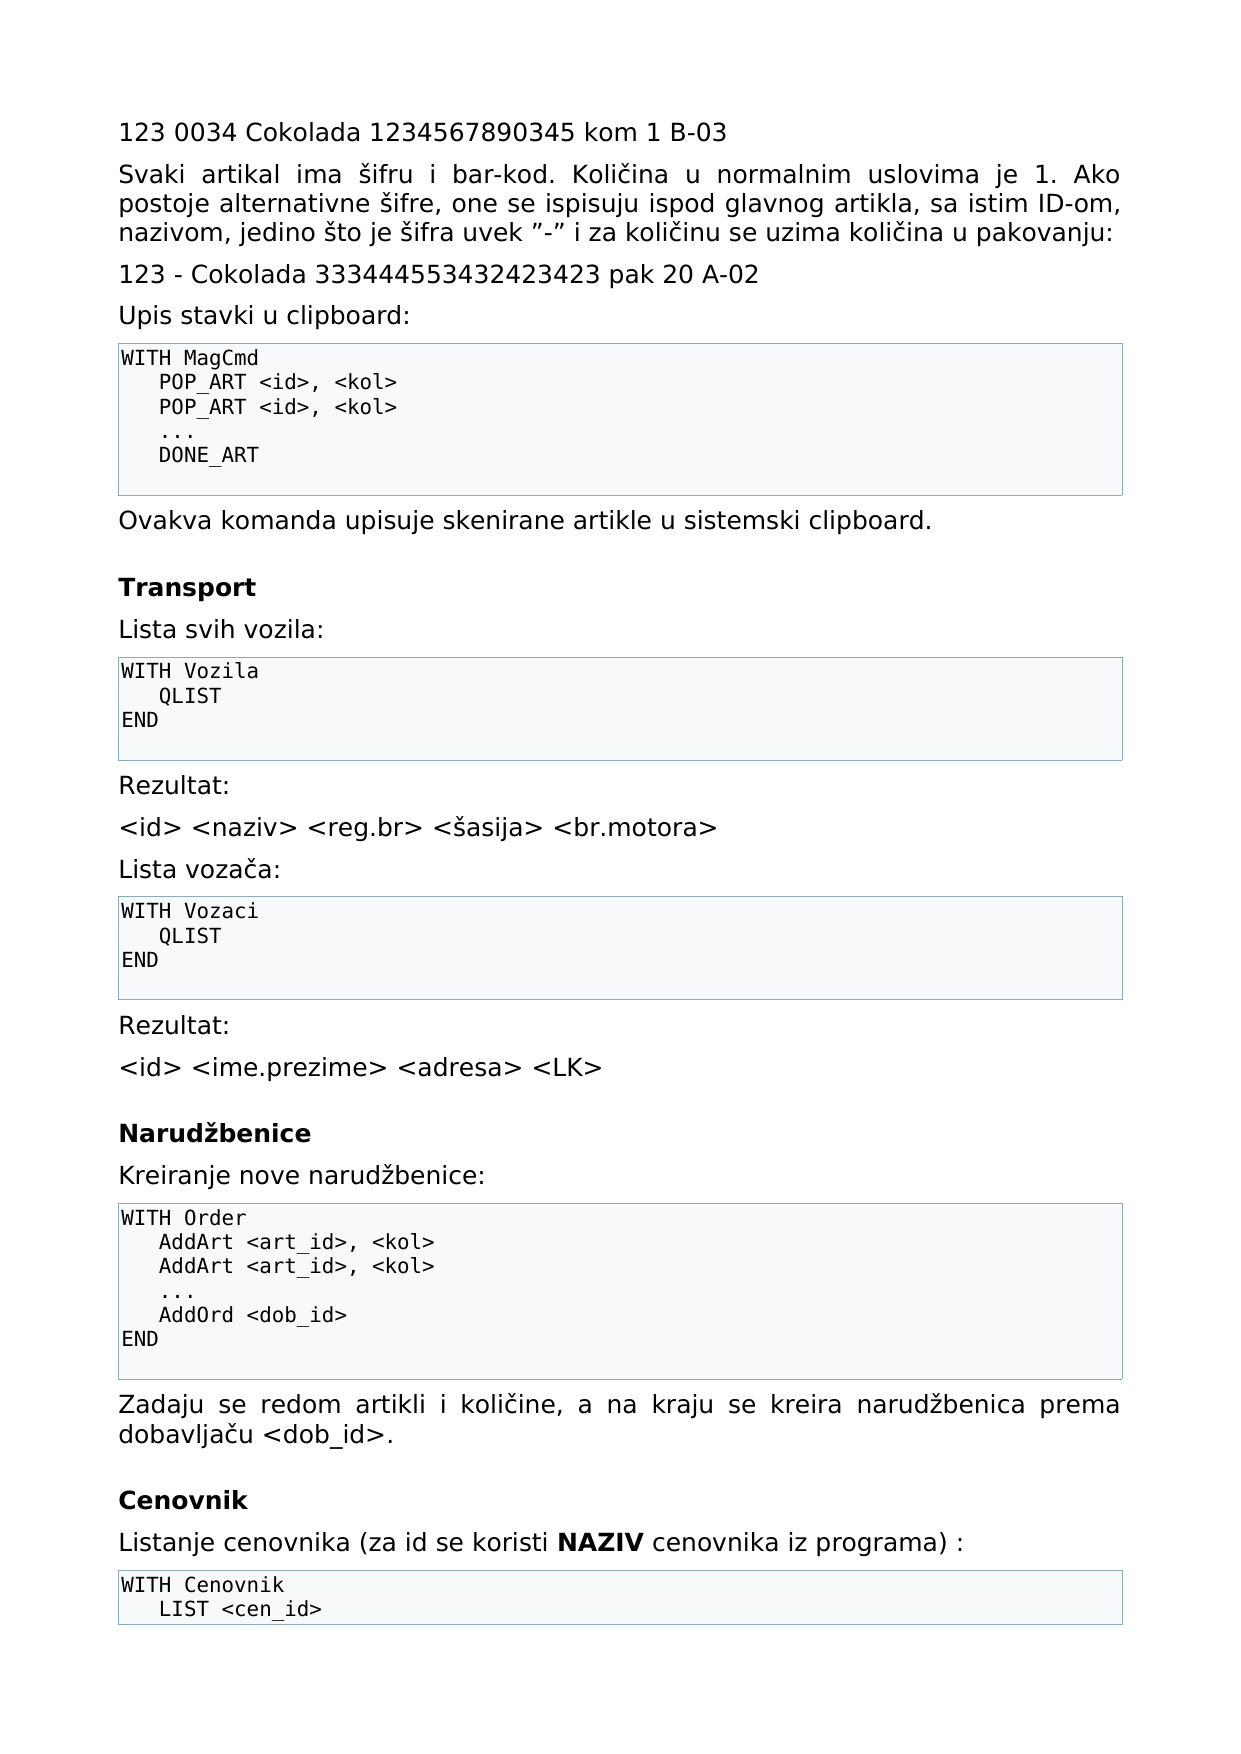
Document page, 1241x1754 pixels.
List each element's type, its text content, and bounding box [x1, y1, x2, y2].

subtitle Narudžbenice [118, 1120, 1122, 1149]
text WITH Vozaci QLIST END [119, 897, 1122, 999]
text Zadaju se redom artikli i količine, a na kraju se kreira narudžbenica prema dobavljaču <dob_id>. [118, 1391, 1122, 1449]
text 123 0034 Cokolada 1234567890345 kom 1 B-03 [118, 118, 1122, 147]
text Kreiranje nove narudžbenice: [118, 1161, 1122, 1191]
text Lista svih vozila: [118, 615, 1122, 644]
subtitle Cenovnik [118, 1487, 1122, 1516]
text Upis stavki u clipboard: [118, 301, 1122, 331]
text <id> <naziv> <reg.br> <šasija> <br.motora> [118, 813, 1122, 842]
subtitle Transport [118, 573, 1122, 602]
text Rezultat: [118, 771, 1122, 801]
text WITH Order AddArt <art_id>, <kol> AddArt <art_id>, <kol> ... AddOrd <dob_id> END [119, 1204, 1122, 1379]
text WITH Vozila QLIST END [119, 658, 1122, 760]
text WITH Cenovnik LIST <cen_id> [119, 1571, 1122, 1624]
text <id> <ime.prezime> <adresa> <LK> [118, 1053, 1122, 1082]
text Listanje cenovnika (za id se koristi NAZIV cenovnika iz programa) : [118, 1528, 1122, 1557]
text WITH MagCmd POP_ART <id>, <kol> POP_ART <id>, <kol> ... DONE_ART [119, 344, 1122, 495]
text Rezultat: [118, 1011, 1122, 1041]
text Lista vozača: [118, 855, 1122, 884]
text 123 - Cokolada 333444553432423423 pak 20 A-02 [118, 260, 1122, 289]
text Svaki artikal ima šifru i bar-kod. Količina u normalnim uslovima je 1. Ako postoje alternativne šifre, one se ispisuju ispod glavnog artikla, sa istim ID-om, nazivom, jedino što je šifra uvek ”-” i za količinu se uzima količina u pakovanju: [118, 160, 1122, 247]
text Ovakva komanda upisuje skenirane artikle u sistemski clipboard. [118, 507, 1122, 536]
